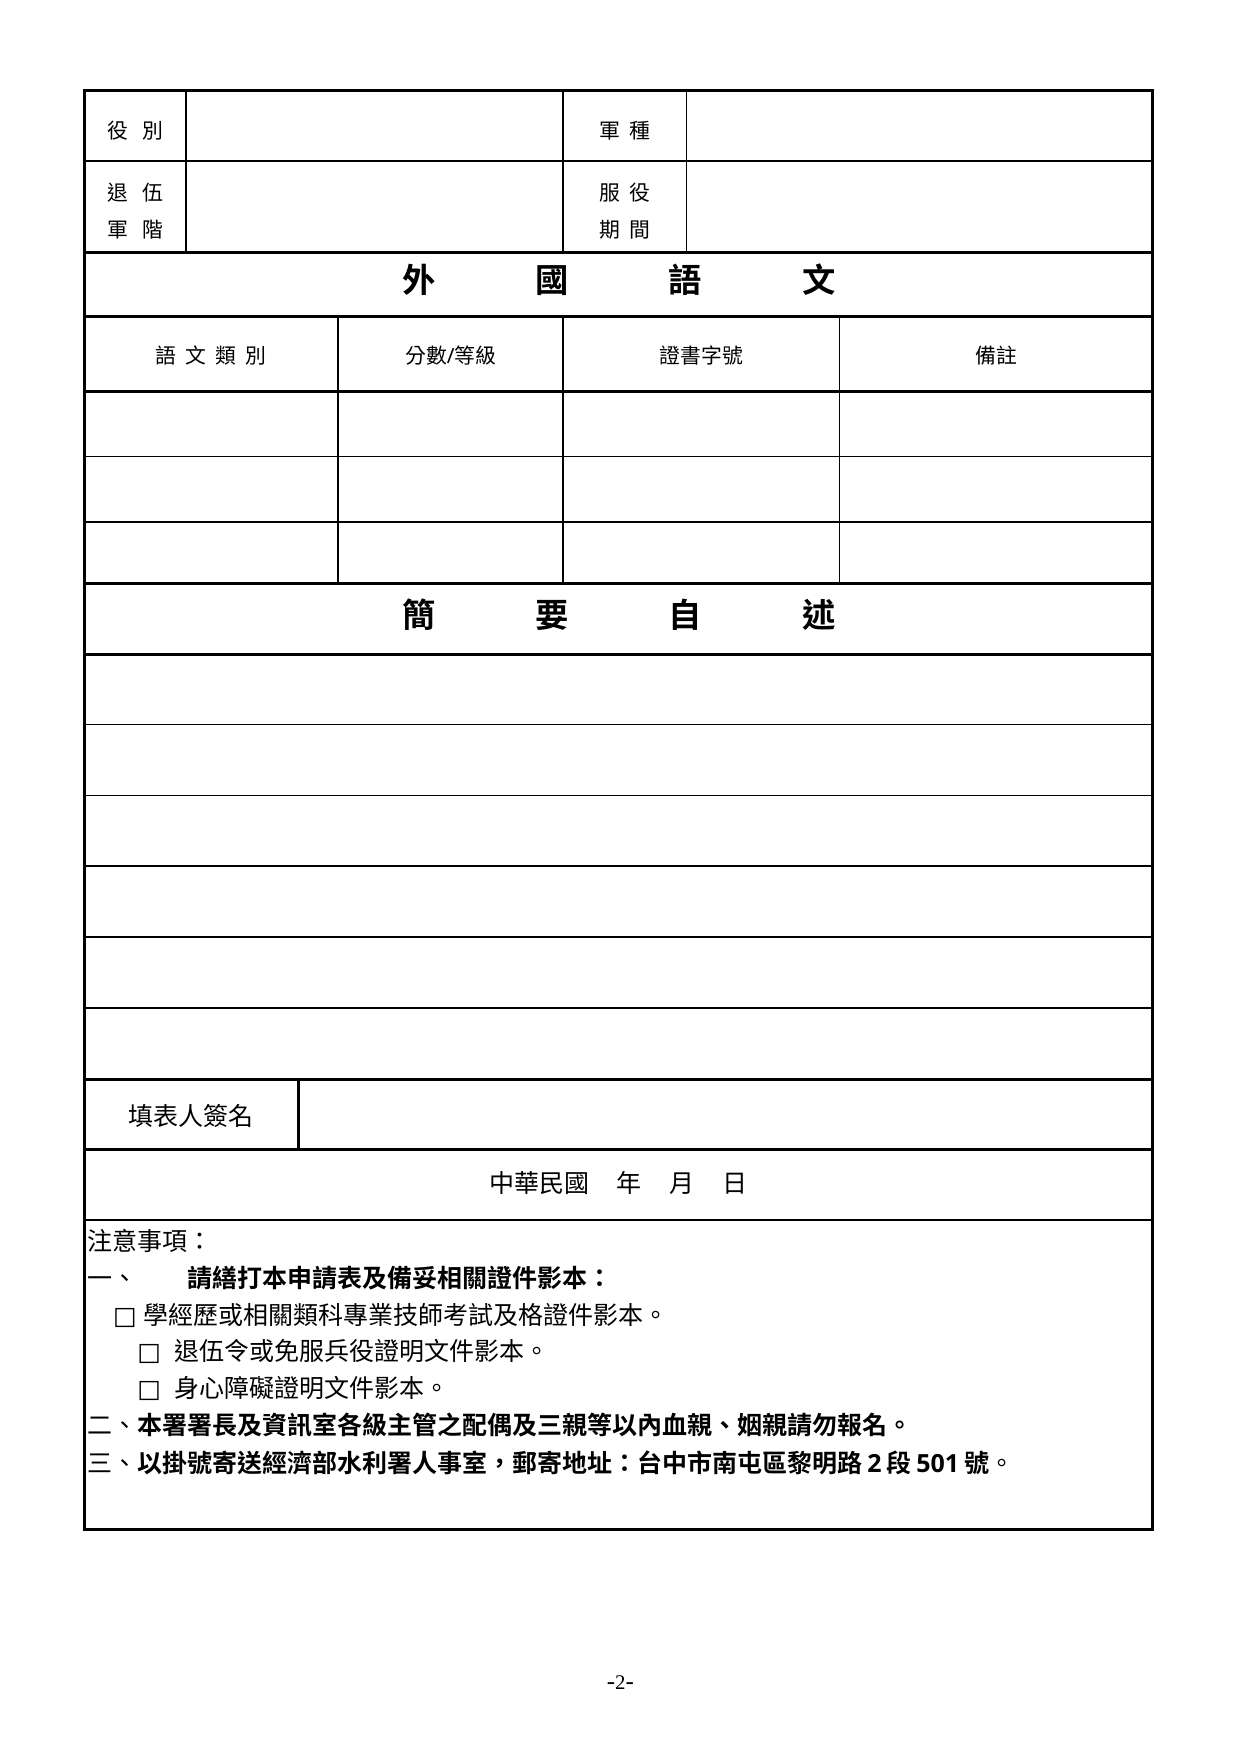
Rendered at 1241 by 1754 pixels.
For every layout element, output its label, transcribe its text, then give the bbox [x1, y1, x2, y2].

table_cell [86, 796, 1151, 865]
table_cell [687, 162, 1151, 251]
table_cell 簡 要 自 述 [86, 585, 1151, 653]
table_cell [687, 92, 1151, 160]
table_cell [840, 457, 1151, 521]
table_cell [840, 523, 1151, 582]
table_cell [187, 92, 562, 160]
table_cell 退 伍 軍 階 [86, 162, 185, 251]
table_cell 中華民國 年 月 日 [86, 1151, 1151, 1219]
table_cell 證書字號 [564, 318, 839, 390]
table_cell [300, 1081, 1151, 1147]
table_cell [86, 656, 1151, 724]
table_cell 役 別 [86, 92, 185, 160]
table_cell [564, 393, 839, 456]
table_cell [86, 457, 337, 521]
table_cell [339, 523, 562, 582]
table_cell 分數/等級 [339, 318, 562, 390]
table_cell [564, 457, 839, 521]
table_cell [187, 162, 562, 251]
table_cell [339, 393, 562, 456]
table_cell [339, 457, 562, 521]
table_cell 軍 種 [564, 92, 686, 160]
table_cell [86, 938, 1151, 1007]
table_cell [86, 393, 337, 456]
table_cell 外 國 語 文 [86, 254, 1151, 315]
table_cell [86, 725, 1151, 794]
table_cell 語 文 類 別 [86, 318, 337, 390]
table_cell [86, 1009, 1151, 1078]
table_cell [840, 393, 1151, 456]
table_cell 填表人簽名 [86, 1081, 297, 1147]
table_cell [86, 867, 1151, 936]
table_cell [564, 523, 839, 582]
table_cell [86, 523, 337, 582]
table_cell 服 役 期 間 [564, 162, 686, 251]
table_cell 注意事項： 請繕打本申請表及備妥相關證件影本： □ 學經歷或相關類科專業技師考試及格證件影本。 退伍令或免服兵役證明文件影本。 身心障礙證明文件影本。 二、本署署長及資訊室各級主管之配偶及三親等以內血親、姻親請勿報名。 三、以掛號寄送經濟部水利署人事室，郵寄地址：台中市南屯區黎明路2段501號。 [86, 1221, 1151, 1528]
table_cell 備註 [840, 318, 1151, 390]
